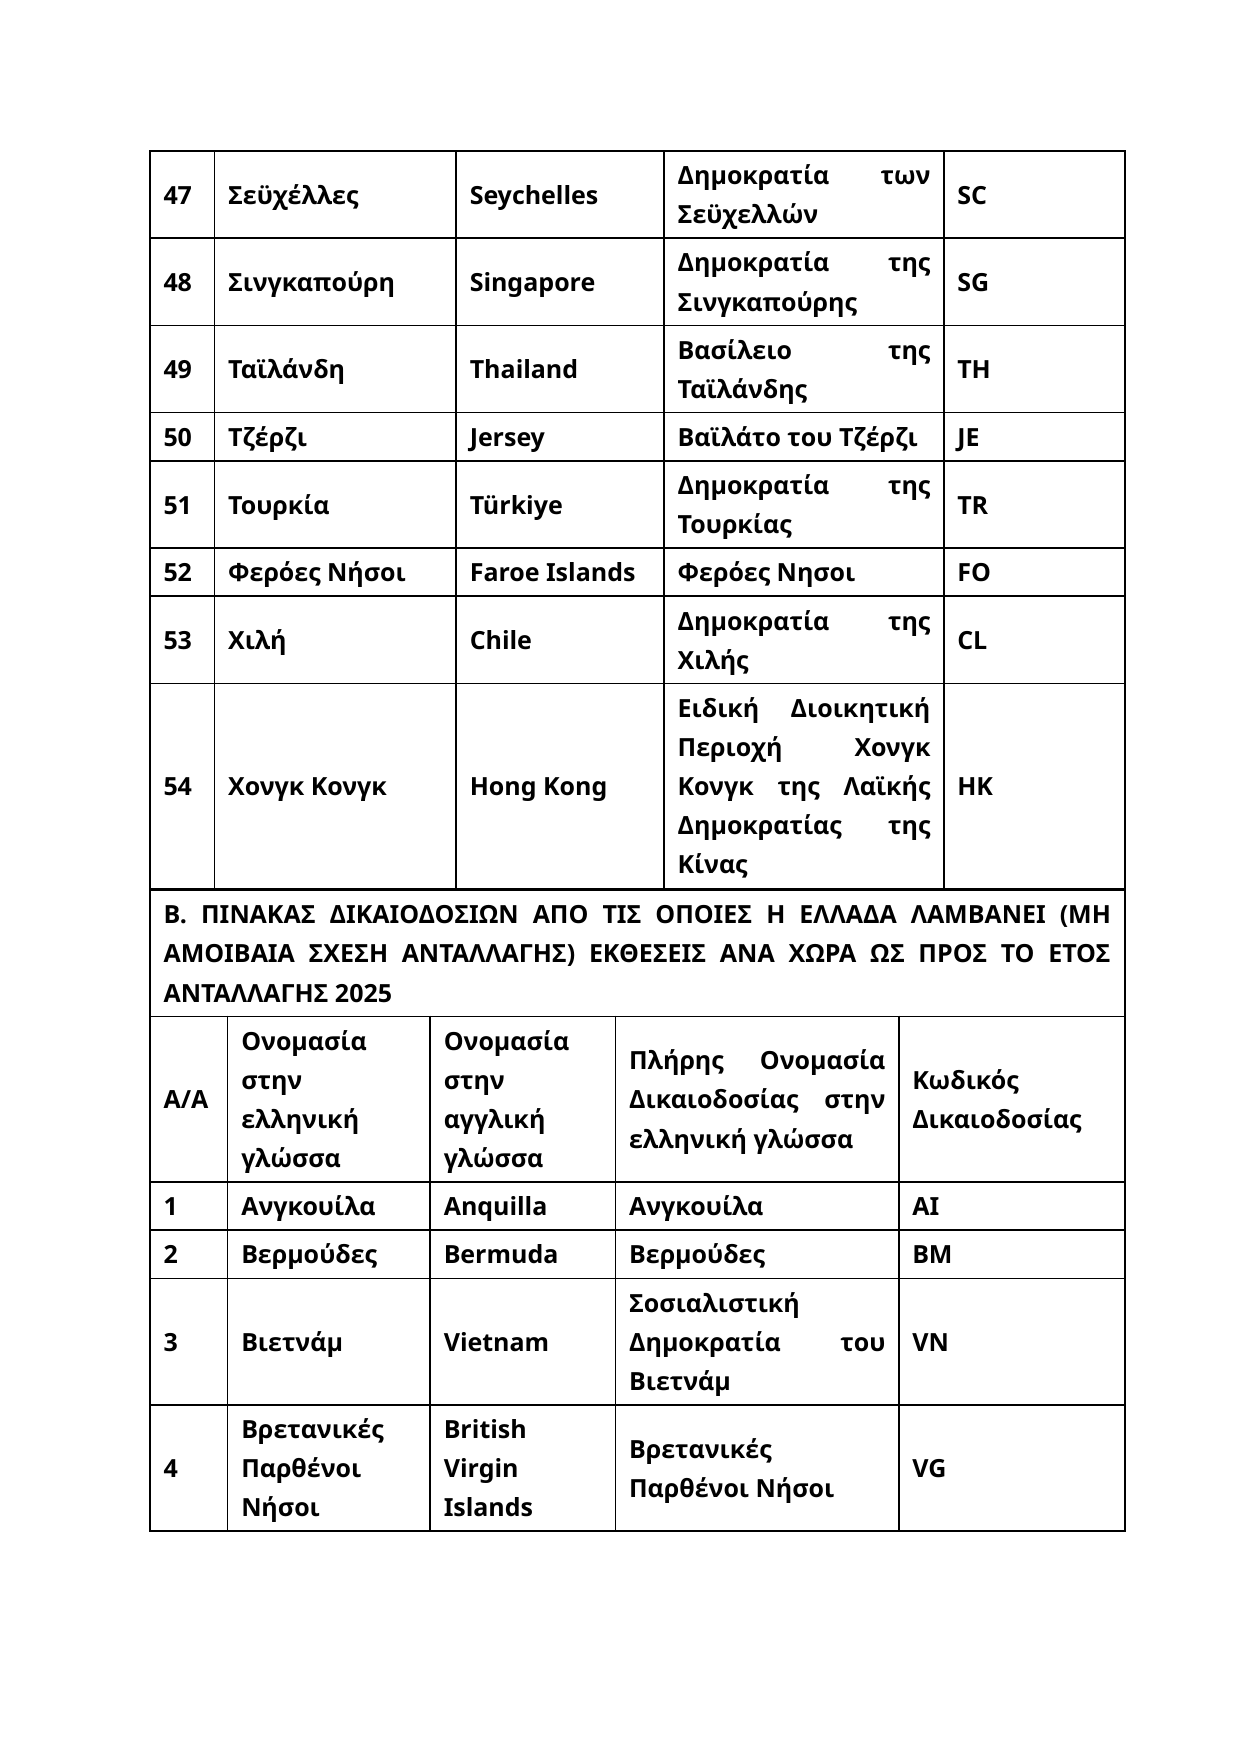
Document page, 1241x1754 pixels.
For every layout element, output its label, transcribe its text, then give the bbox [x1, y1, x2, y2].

table_cell Α/Α [151, 1017, 227, 1181]
table_cell Ανγκουίλα [228, 1183, 429, 1229]
table_cell Χιλή [215, 597, 455, 683]
table_cell Τζέρζι [215, 413, 455, 460]
table_cell Hong Kong [457, 684, 663, 887]
table_cell Κωδικός Δικαιοδοσίας [900, 1017, 1124, 1181]
table_cell Ονομασία στην ελληνική γλώσσα [228, 1017, 429, 1181]
table_cell VG [900, 1406, 1124, 1530]
table_cell Türkiye [457, 462, 663, 547]
table_cell Φερόες Νησοι [665, 549, 943, 595]
table_cell Singapore [457, 239, 663, 324]
table_cell Σινγκαπούρη [215, 239, 455, 324]
table_cell Seychelles [457, 152, 663, 237]
table_cell Σεϋχέλλες [215, 152, 455, 237]
table_cell BM [900, 1231, 1124, 1277]
table_cell 52 [151, 549, 214, 595]
table_cell Δημοκρατία της Τουρκίας [665, 462, 943, 547]
table_cell Jersey [457, 413, 663, 460]
table_cell Chile [457, 597, 663, 683]
table_cell TR [945, 462, 1124, 547]
table_cell VN [900, 1279, 1124, 1404]
table_cell Βιετνάμ [228, 1279, 429, 1404]
table_cell 4 [151, 1406, 227, 1530]
table_cell Πλήρης Ονομασία Δικαιοδοσίας στην ελληνική γλώσσα [616, 1017, 898, 1181]
table_cell Δημοκρατία της Σινγκαπούρης [665, 239, 943, 324]
table_cell 48 [151, 239, 214, 324]
table_cell Δημοκρατία της Χιλής [665, 597, 943, 683]
table_cell Ταϊλάνδη [215, 326, 455, 412]
table_cell Βαϊλάτο του Τζέρζι [665, 413, 943, 460]
table_cell 50 [151, 413, 214, 460]
table_cell British Virgin Islands [431, 1406, 615, 1530]
table_cell 53 [151, 597, 214, 683]
table_cell Faroe Islands [457, 549, 663, 595]
table_cell 49 [151, 326, 214, 412]
table_cell Βερμούδες [228, 1231, 429, 1277]
table_cell ΑΙ [900, 1183, 1124, 1229]
table_cell 3 [151, 1279, 227, 1404]
table_cell 54 [151, 684, 214, 887]
table_cell Φερόες Νήσοι [215, 549, 455, 595]
table_header Β. ΠΙΝΑΚΑΣ ΔΙΚΑΙΟΔΟΣΙΩΝ ΑΠΟ ΤΙΣ ΟΠΟΙΕΣ Η ΕΛΛΑΔΑ ΛΑΜΒΑΝΕΙ (ΜΗ ΑΜΟΙΒΑΙΑ ΣΧΕΣΗ ΑΝΤΑΛΛΑΓΗΣ) ΕΚΘΕΣΕΙΣ ΑΝΑ ΧΩΡΑ ΩΣ ΠΡΟΣ ΤΟ ΕΤΟΣ ΑΝΤΑΛΛΑΓΗΣ 2025 [151, 891, 1124, 1016]
table_cell Thailand [457, 326, 663, 412]
table_cell HK [945, 684, 1124, 887]
table_cell 2 [151, 1231, 227, 1277]
table_cell Δημοκρατία των Σεϋχελλών [665, 152, 943, 237]
table_cell SG [945, 239, 1124, 324]
table_cell Ονομασία στην αγγλική γλώσσα [431, 1017, 615, 1181]
table_cell Vietnam [431, 1279, 615, 1404]
table_cell TH [945, 326, 1124, 412]
table_cell Ανγκουίλα [616, 1183, 898, 1229]
table_cell 1 [151, 1183, 227, 1229]
table_cell CL [945, 597, 1124, 683]
table_cell Βρετανικές Παρθένοι Νήσοι [228, 1406, 429, 1530]
table_cell Σοσιαλιστική Δημοκρατία του Βιετνάμ [616, 1279, 898, 1404]
table_cell Βασίλειο της Ταϊλάνδης [665, 326, 943, 412]
table_cell Βερμούδες [616, 1231, 898, 1277]
table_cell Bermuda [431, 1231, 615, 1277]
table_cell FO [945, 549, 1124, 595]
table_cell Βρετανικές Παρθένοι Νήσοι [616, 1406, 898, 1530]
table_cell SC [945, 152, 1124, 237]
table_cell Ειδική Διοικητική Περιοχή Χονγκ Κονγκ της Λαϊκής Δημοκρατίας της Κίνας [665, 684, 943, 887]
table_cell Τουρκία [215, 462, 455, 547]
table_cell 47 [151, 152, 214, 237]
table_cell 51 [151, 462, 214, 547]
table_cell JE [945, 413, 1124, 460]
table_cell Anquilla [431, 1183, 615, 1229]
table_cell Χονγκ Κονγκ [215, 684, 455, 887]
